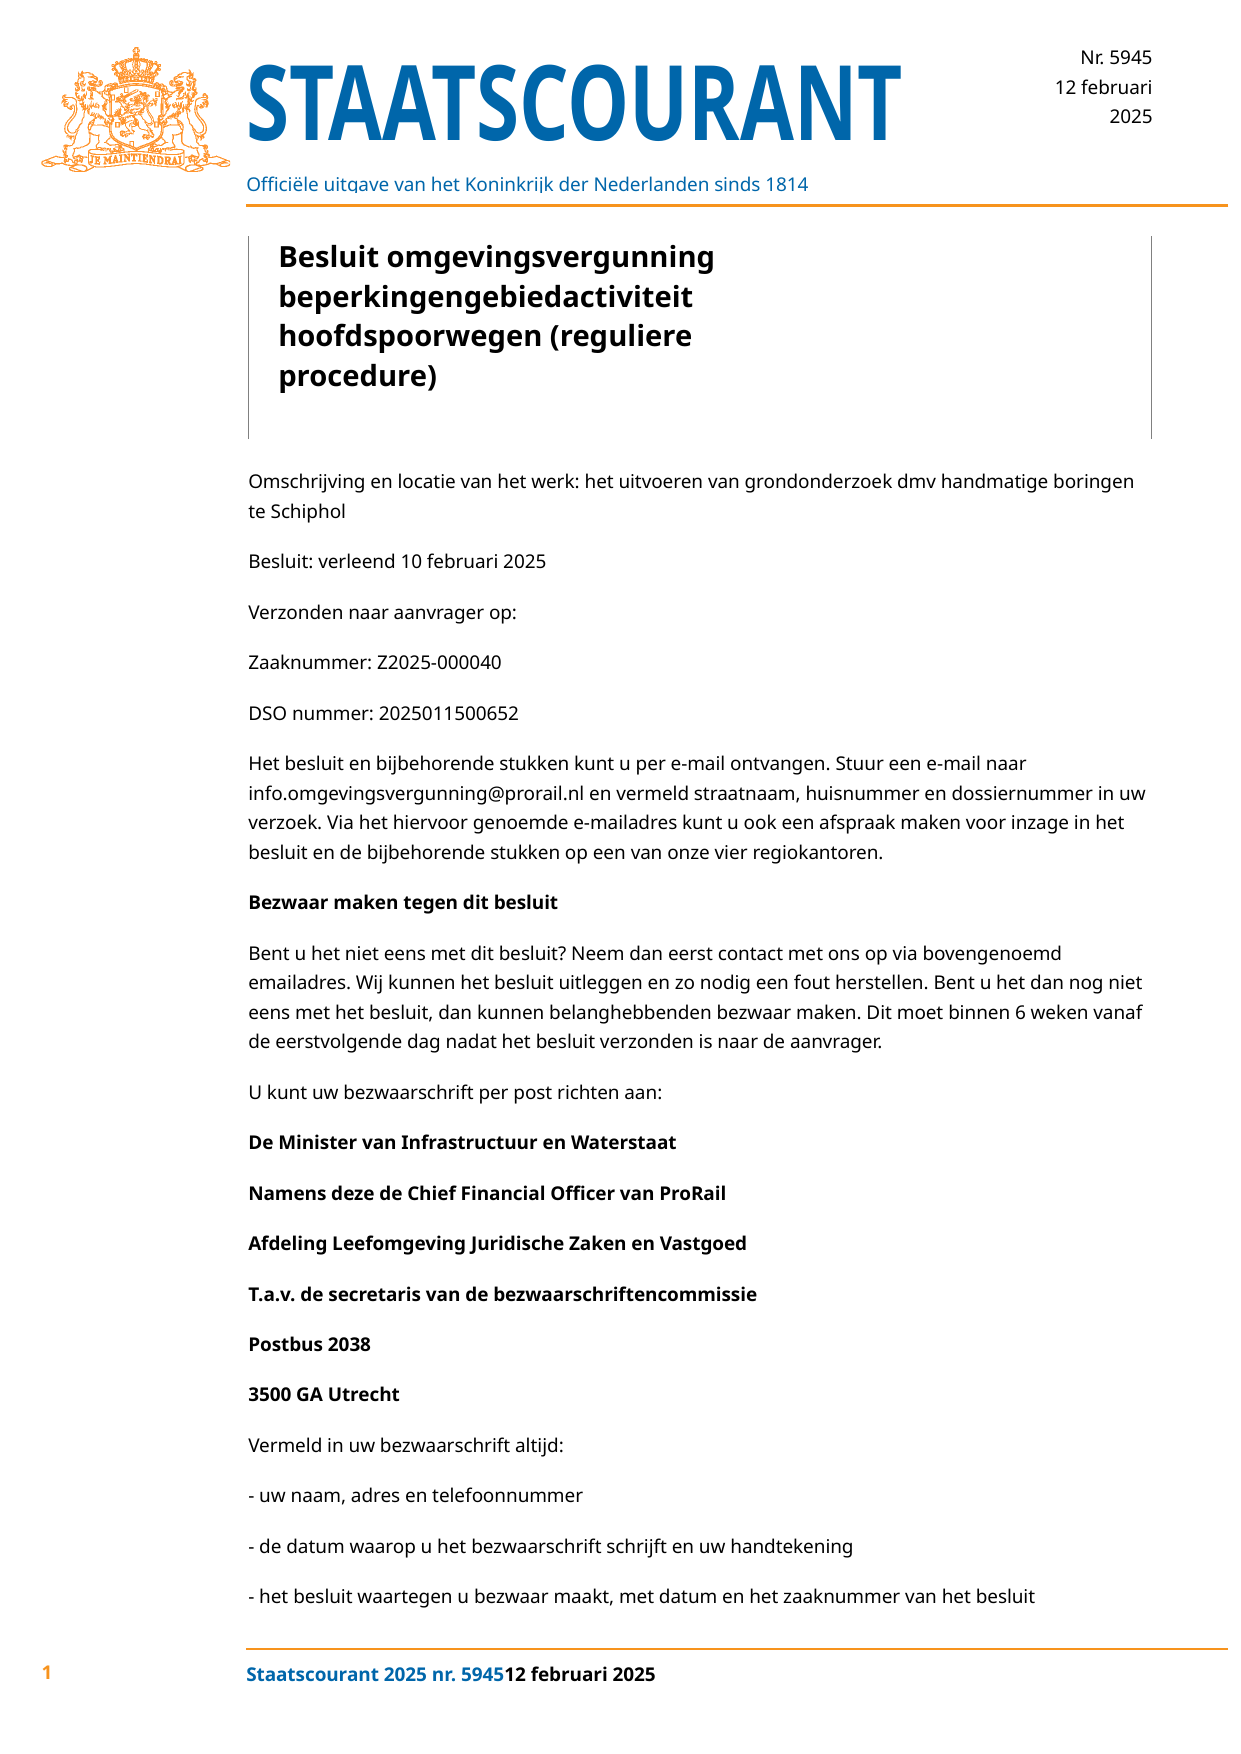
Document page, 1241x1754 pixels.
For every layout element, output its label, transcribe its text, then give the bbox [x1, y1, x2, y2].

text - het besluit waartegen u bezwaar maakt, met datum en het zaaknummer van het besluit [248, 1583, 1152, 1609]
picture [41, 47, 231, 172]
text Omschrijving en locatie van het werk: het uitvoeren van grondonderzoek dmv handmatige boringen te Schiphol [248, 469, 1152, 524]
text Verzonden naar aanvrager op: [248, 599, 1152, 625]
table_header [1090, 236, 1151, 413]
table_header Besluit omgevingsvergunning beperkingengebiedactiviteit hoofdspoorwegen (reguliere procedure) [249, 236, 850, 439]
text Bezwaar maken tegen dit besluit [248, 889, 1152, 915]
text Vermeld in uw bezwaarschrift altijd: [248, 1432, 1152, 1458]
text DSO nummer: 2025011500652 [248, 700, 1152, 726]
text De Minister van Infrastructuur en Waterstaat [248, 1129, 1152, 1155]
text Besluit: verleend 10 februari 2025 [248, 549, 1152, 574]
picture [912, 236, 1090, 414]
text - uw naam, adres en telefoonnummer [248, 1482, 1152, 1508]
text Afdeling Leefomgeving Juridische Zaken en Vastgoed [248, 1230, 1152, 1256]
text U kunt uw bezwaarschrift per post richten aan: [248, 1079, 1152, 1105]
text Het besluit en bijbehorende stukken kunt u per e-mail ontvangen. Stuur een e-mail naar info.omgevingsvergunning@prorail.nl en vermeld straatnaam, huisnummer en dossiernummer in uw verzoek. Via het hiervoor genoemde e-mailadres kunt u ook een afspraak maken voor inzage in het besluit en de bijbehorende stukken op een van onze vier regiokantoren. [248, 750, 1152, 865]
table_header [850, 236, 912, 413]
text 3500 GA Utrecht [248, 1382, 1152, 1407]
text Zaaknummer: Z2025-000040 [248, 649, 1152, 675]
text Namens deze de Chief Financial Officer van ProRail [248, 1180, 1152, 1206]
text - de datum waarop u het bezwaarschrift schrijft en uw handtekening [248, 1533, 1152, 1558]
text Bent u het niet eens met dit besluit? Neem dan eerst contact met ons op via bovengenoemd emailadres. Wij kunnen het besluit uitleggen en zo nodig een fout herstellen. Bent u het dan nog niet eens met het besluit, dan kunnen belanghebbenden bezwaar maken. Dit moet binnen 6 weken vanaf de eerstvolgende dag nadat het besluit verzonden is naar de aanvrager. [248, 940, 1152, 1054]
text Postbus 2038 [248, 1331, 1152, 1357]
text T.a.v. de secretaris van de bezwaarschriftencommissie [248, 1281, 1152, 1306]
table_header [850, 414, 1151, 439]
